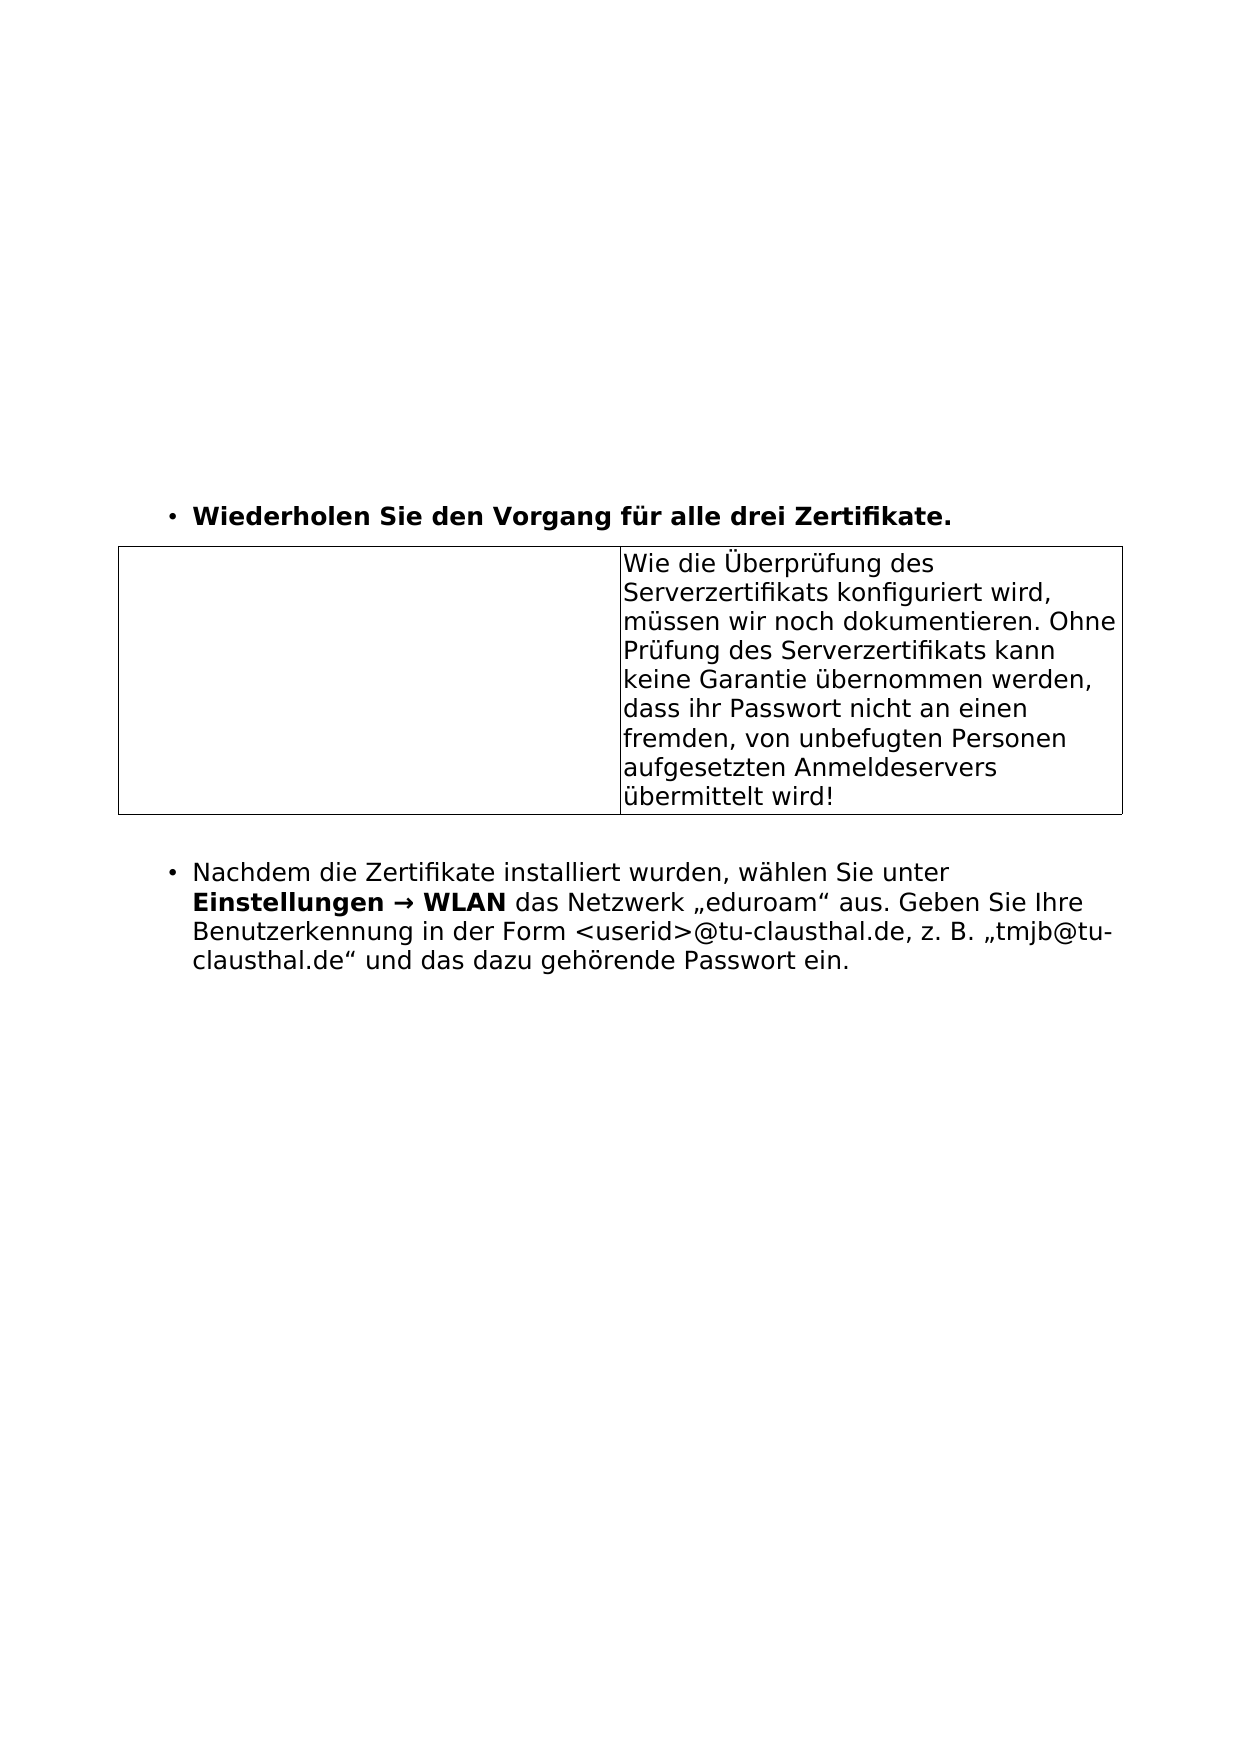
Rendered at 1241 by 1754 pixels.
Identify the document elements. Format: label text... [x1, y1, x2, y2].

table_header Wie die Überprüfung des Serverzertifikats konfiguriert wird, müssen wir noch dokumentieren. Ohne Prüfung des Serverzertifikats kann keine Garantie übernommen werden, dass ihr Passwort nicht an einen fremden, von unbefugten Personen aufgesetzten Anmeldeservers übermittelt wird! [621, 547, 1122, 814]
list Wiederholen Sie den Vorgang für alle drei Zertifikate. [177, 502, 1122, 531]
list Nachdem die Zertifikate installiert wurden, wählen Sie unter Einstellungen → WLAN das Netzwerk „eduroam“ aus. Geben Sie Ihre Benutzerkennung in der Form <userid>@tu-clausthal.de, z. B. „tmjb@tu-clausthal.de“ und das dazu gehörende Passwort ein. [177, 858, 1122, 975]
table_header [119, 547, 620, 814]
